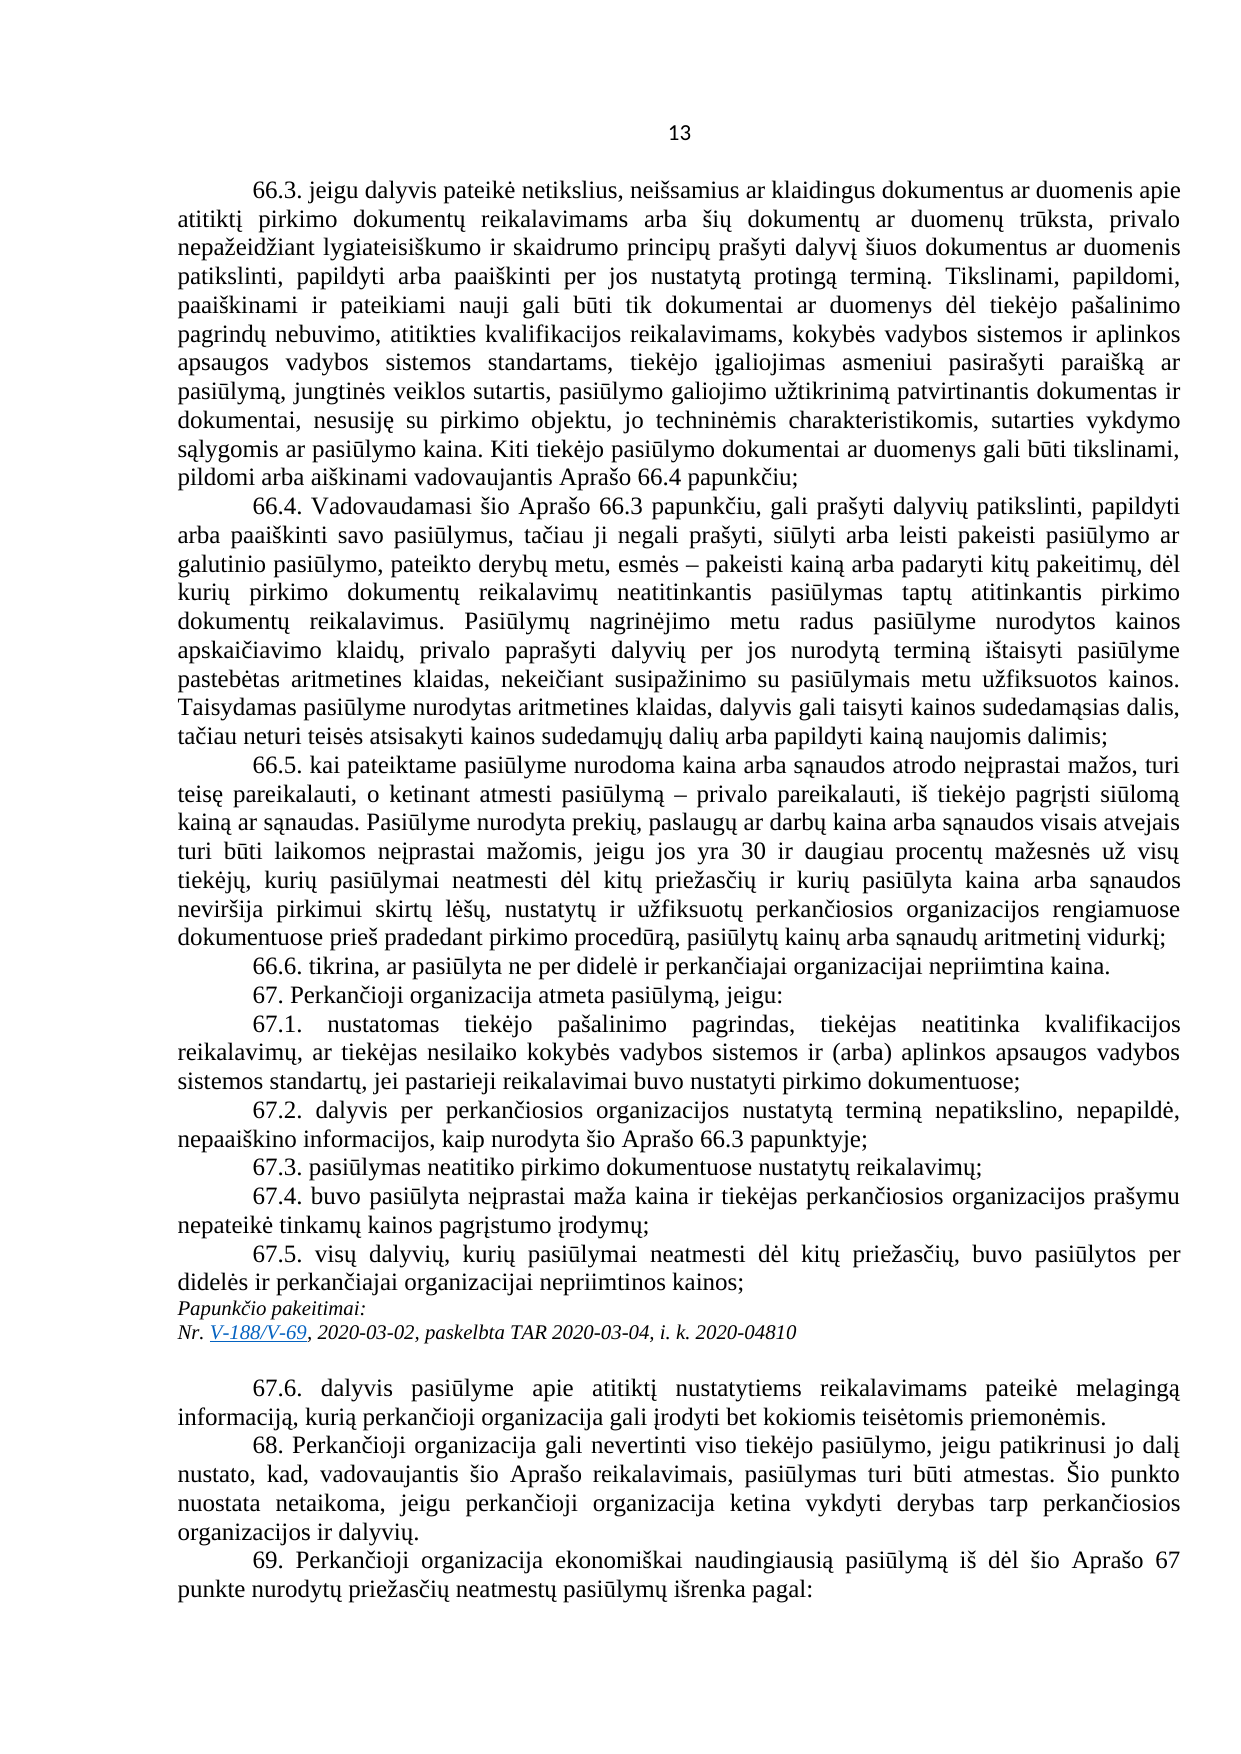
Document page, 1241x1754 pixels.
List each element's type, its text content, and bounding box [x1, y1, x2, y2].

subtitle 68. Perkančioji organizacija gali nevertinti viso tiekėjo pasiūlymo, jeigu patikrinusi jo dalį nustato, kad, vadovaujantis šio Aprašo reikalavimais, pasiūlymas turi būti atmestas. Šio punkto nuostata netaikoma, jeigu perkančioji organizacija ketina vykdyti derybas tarp perkančiosios organizacijos ir dalyvių. [177, 1431, 1181, 1546]
subtitle 66.6. tikrina, ar pasiūlyta ne per didelė ir perkančiajai organizacijai nepriimtina kaina. [177, 951, 1181, 980]
text Papunkčio pakeitimai: [177, 1296, 1181, 1320]
subtitle 67.6. dalyvis pasiūlyme apie atitiktį nustatytiems reikalavimams pateikė melagingą informaciją, kurią perkančioji organizacija gali įrodyti bet kokiomis teisėtomis priemonėmis. [177, 1373, 1181, 1431]
subtitle 66.3. jeigu dalyvis pateikė netikslius, neišsamius ar klaidingus dokumentus ar duomenis apie atitiktį pirkimo dokumentų reikalavimams arba šių dokumentų ar duomenų trūksta, privalo nepažeidžiant lygiateisiškumo ir skaidrumo principų prašyti dalyvį šiuos dokumentus ar duomenis patikslinti, papildyti arba paaiškinti per jos nustatytą protingą terminą. Tikslinami, papildomi, paaiškinami ir pateikiami nauji gali būti tik dokumentai ar duomenys dėl tiekėjo pašalinimo pagrindų nebuvimo, atitikties kvalifikacijos reikalavimams, kokybės vadybos sistemos ir aplinkos apsaugos vadybos sistemos standartams, tiekėjo įgaliojimas asmeniui pasirašyti paraišką ar pasiūlymą, jungtinės veiklos sutartis, pasiūlymo galiojimo užtikrinimą patvirtinantis dokumentas ir dokumentai, nesusiję su pirkimo objektu, jo techninėmis charakteristikomis, sutarties vykdymo sąlygomis ar pasiūlymo kaina. Kiti tiekėjo pasiūlymo dokumentai ar duomenys gali būti tikslinami, pildomi arba aiškinami vadovaujantis Aprašo 66.4 papunkčiu; [177, 175, 1181, 491]
subtitle 67. Perkančioji organizacija atmeta pasiūlymą, jeigu: [177, 980, 1181, 1009]
text 67.5. visų dalyvių, kurių pasiūlymai neatmesti dėl kitų priežasčių, buvo pasiūlytos per didelės ir perkančiajai organizacijai nepriimtinos kainos; [177, 1239, 1181, 1296]
subtitle 67.3. pasiūlymas neatitiko pirkimo dokumentuose nustatytų reikalavimų; [177, 1152, 1181, 1181]
subtitle 67.4. buvo pasiūlyta neįprastai maža kaina ir tiekėjas perkančiosios organizacijos prašymu nepateikė tinkamų kainos pagrįstumo įrodymų; [177, 1181, 1181, 1239]
text Nr. V-188/V-69, 2020-03-02, paskelbta TAR 2020-03-04, i. k. 2020-04810 [177, 1320, 1181, 1344]
subtitle 67.1. nustatomas tiekėjo pašalinimo pagrindas, tiekėjas neatitinka kvalifikacijos reikalavimų, ar tiekėjas nesilaiko kokybės vadybos sistemos ir (arba) aplinkos apsaugos vadybos sistemos standartų, jei pastarieji reikalavimai buvo nustatyti pirkimo dokumentuose; [177, 1009, 1181, 1095]
subtitle 67.2. dalyvis per perkančiosios organizacijos nustatytą terminą nepatikslino, nepapildė, nepaaiškino informacijos, kaip nurodyta šio Aprašo 66.3 papunktyje; [177, 1095, 1181, 1152]
subtitle 66.5. kai pateiktame pasiūlyme nurodoma kaina arba sąnaudos atrodo neįprastai mažos, turi teisę pareikalauti, o ketinant atmesti pasiūlymą – privalo pareikalauti, iš tiekėjo pagrįsti siūlomą kainą ar sąnaudas. Pasiūlyme nurodyta prekių, paslaugų ar darbų kaina arba sąnaudos visais atvejais turi būti laikomos neįprastai mažomis, jeigu jos yra 30 ir daugiau procentų mažesnės už visų tiekėjų, kurių pasiūlymai neatmesti dėl kitų priežasčių ir kurių pasiūlyta kaina arba sąnaudos neviršija pirkimui skirtų lėšų, nustatytų ir užfiksuotų perkančiosios organizacijos rengiamuose dokumentuose prieš pradedant pirkimo procedūrą, pasiūlytų kainų arba sąnaudų aritmetinį vidurkį; [177, 750, 1181, 951]
subtitle 69. Perkančioji organizacija ekonomiškai naudingiausią pasiūlymą iš dėl šio Aprašo 67 punkte nurodytų priežasčių neatmestų pasiūlymų išrenka pagal: [177, 1546, 1181, 1603]
subtitle 66.4. Vadovaudamasi šio Aprašo 66.3 papunkčiu, gali prašyti dalyvių patikslinti, papildyti arba paaiškinti savo pasiūlymus, tačiau ji negali prašyti, siūlyti arba leisti pakeisti pasiūlymo ar galutinio pasiūlymo, pateikto derybų metu, esmės – pakeisti kainą arba padaryti kitų pakeitimų, dėl kurių pirkimo dokumentų reikalavimų neatitinkantis pasiūlymas taptų atitinkantis pirkimo dokumentų reikalavimus. Pasiūlymų nagrinėjimo metu radus pasiūlyme nurodytos kainos apskaičiavimo klaidų, privalo paprašyti dalyvių per jos nurodytą terminą ištaisyti pasiūlyme pastebėtas aritmetines klaidas, nekeičiant susipažinimo su pasiūlymais metu užfiksuotos kainos. Taisydamas pasiūlyme nurodytas aritmetines klaidas, dalyvis gali taisyti kainos sudedamąsias dalis, tačiau neturi teisės atsisakyti kainos sudedamųjų dalių arba papildyti kainą naujomis dalimis; [177, 491, 1181, 750]
